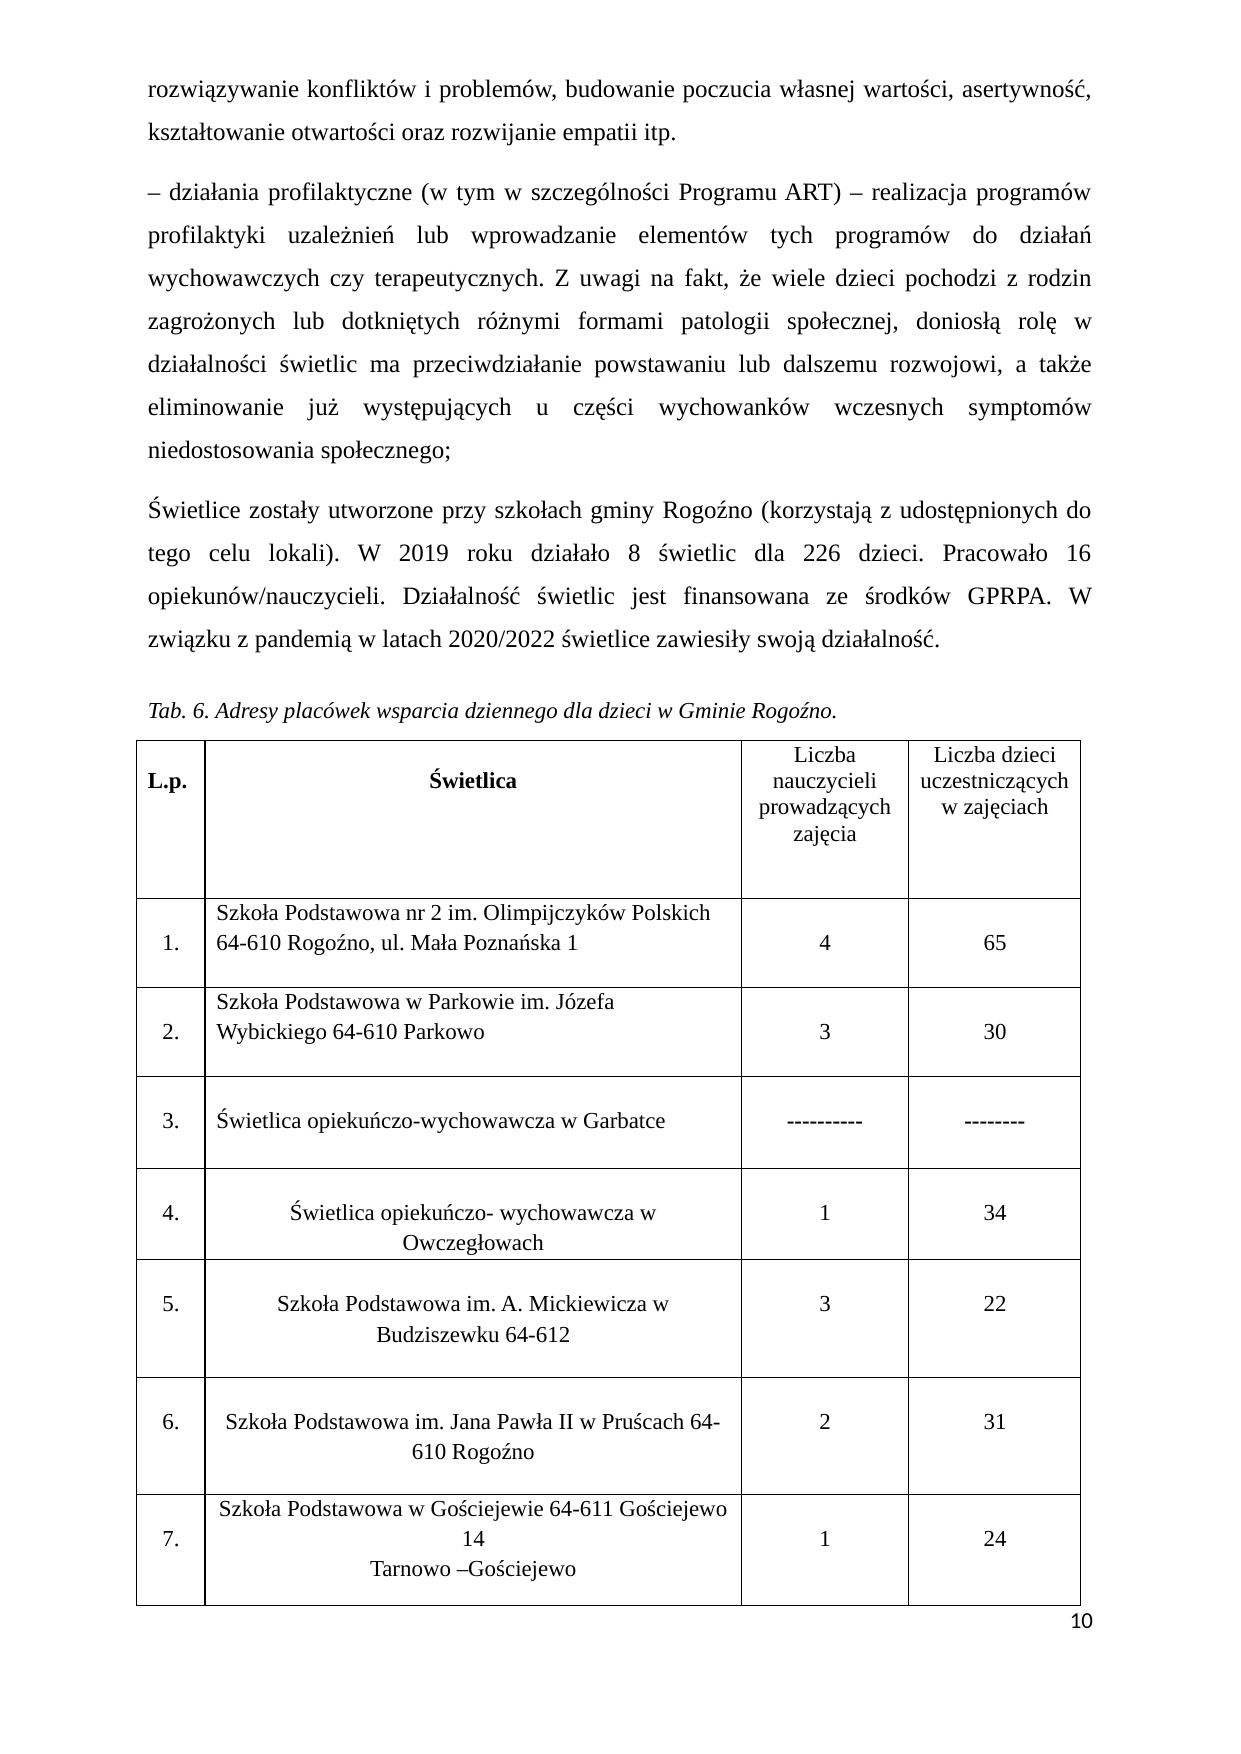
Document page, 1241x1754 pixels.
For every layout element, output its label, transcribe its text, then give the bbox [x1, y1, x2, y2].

table_cell 3 [742, 988, 908, 1076]
table_cell 30 [909, 988, 1080, 1076]
table_header L.p. [137, 741, 204, 898]
table_cell 3 [742, 1260, 908, 1377]
table_cell 1. [137, 899, 204, 987]
table_cell 31 [909, 1378, 1080, 1494]
text Tab. 6. Adresy placówek wsparcia dziennego dla dzieci w Gminie Rogoźno. [148, 697, 1093, 723]
table_cell 3. [137, 1077, 204, 1168]
table_cell 7. [137, 1495, 204, 1605]
text rozwiązywanie konfliktów i problemów, budowanie poczucia własnej wartości, asertywność, kształtowanie otwartości oraz rozwijanie empatii itp. [148, 74, 1093, 146]
table_cell Szkoła Podstawowa im. A. Mickiewicza w Budziszewku 64-612 [206, 1260, 741, 1377]
table_cell -------- [909, 1077, 1080, 1168]
text Świetlice zostały utworzone przy szkołach gminy Rogoźno (korzystają z udostępnionych do tego celu lokali). W 2019 roku działało 8 świetlic dla 226 dzieci. Pracowało 16 opiekunów/nauczycieli. Działalność świetlic jest finansowana ze środków GPRPA. W związku z pandemią w latach 2020/2022 świetlice zawiesiły swoją działalność. [148, 495, 1093, 653]
table_header Świetlica [206, 741, 741, 898]
table_cell 65 [909, 899, 1080, 987]
table_cell Szkoła Podstawowa w Gościejewie 64-611 Gościejewo 14 Tarnowo –Gościejewo [206, 1495, 741, 1605]
table_cell ---------- [742, 1077, 908, 1168]
table_cell 34 [909, 1169, 1080, 1259]
text – działania profilaktyczne (w tym w szczególności Programu ART) ‒ realizacja programów profilaktyki uzależnień lub wprowadzanie elementów tych programów do działań wychowawczych czy terapeutycznych. Z uwagi na fakt, że wiele dzieci pochodzi z rodzin zagrożonych lub dotkniętych różnymi formami patologii społecznej, doniosłą rolę w działalności świetlic ma przeciwdziałanie powstawaniu lub dalszemu rozwojowi, a także eliminowanie już występujących u części wychowanków wczesnych symptomów niedostosowania społecznego; [148, 177, 1093, 464]
table_header Liczba dzieci uczestniczących w zajęciach [909, 741, 1080, 898]
table_cell 2. [137, 988, 204, 1076]
table_header Liczba nauczycieli prowadzących zajęcia [742, 741, 908, 898]
table_cell 5. [137, 1260, 204, 1377]
table_cell Świetlica opiekuńczo- wychowawcza w Owczegłowach [206, 1169, 741, 1259]
table_cell 4. [137, 1169, 204, 1259]
table_cell 2 [742, 1378, 908, 1494]
table_cell 24 [909, 1495, 1080, 1605]
table_cell Świetlica opiekuńczo-wychowawcza w Garbatce [206, 1077, 741, 1168]
table_cell 22 [909, 1260, 1080, 1377]
table_cell Szkoła Podstawowa im. Jana Pawła II w Pruścach 64-610 Rogoźno [206, 1378, 741, 1494]
table_cell Szkoła Podstawowa w Parkowie im. Józefa Wybickiego 64-610 Parkowo [206, 988, 741, 1076]
table_cell 6. [137, 1378, 204, 1494]
table_cell 1 [742, 1169, 908, 1259]
table_cell 1 [742, 1495, 908, 1605]
table_cell Szkoła Podstawowa nr 2 im. Olimpijczyków Polskich 64-610 Rogoźno, ul. Mała Poznańska 1 [206, 899, 741, 987]
table_cell 4 [742, 899, 908, 987]
